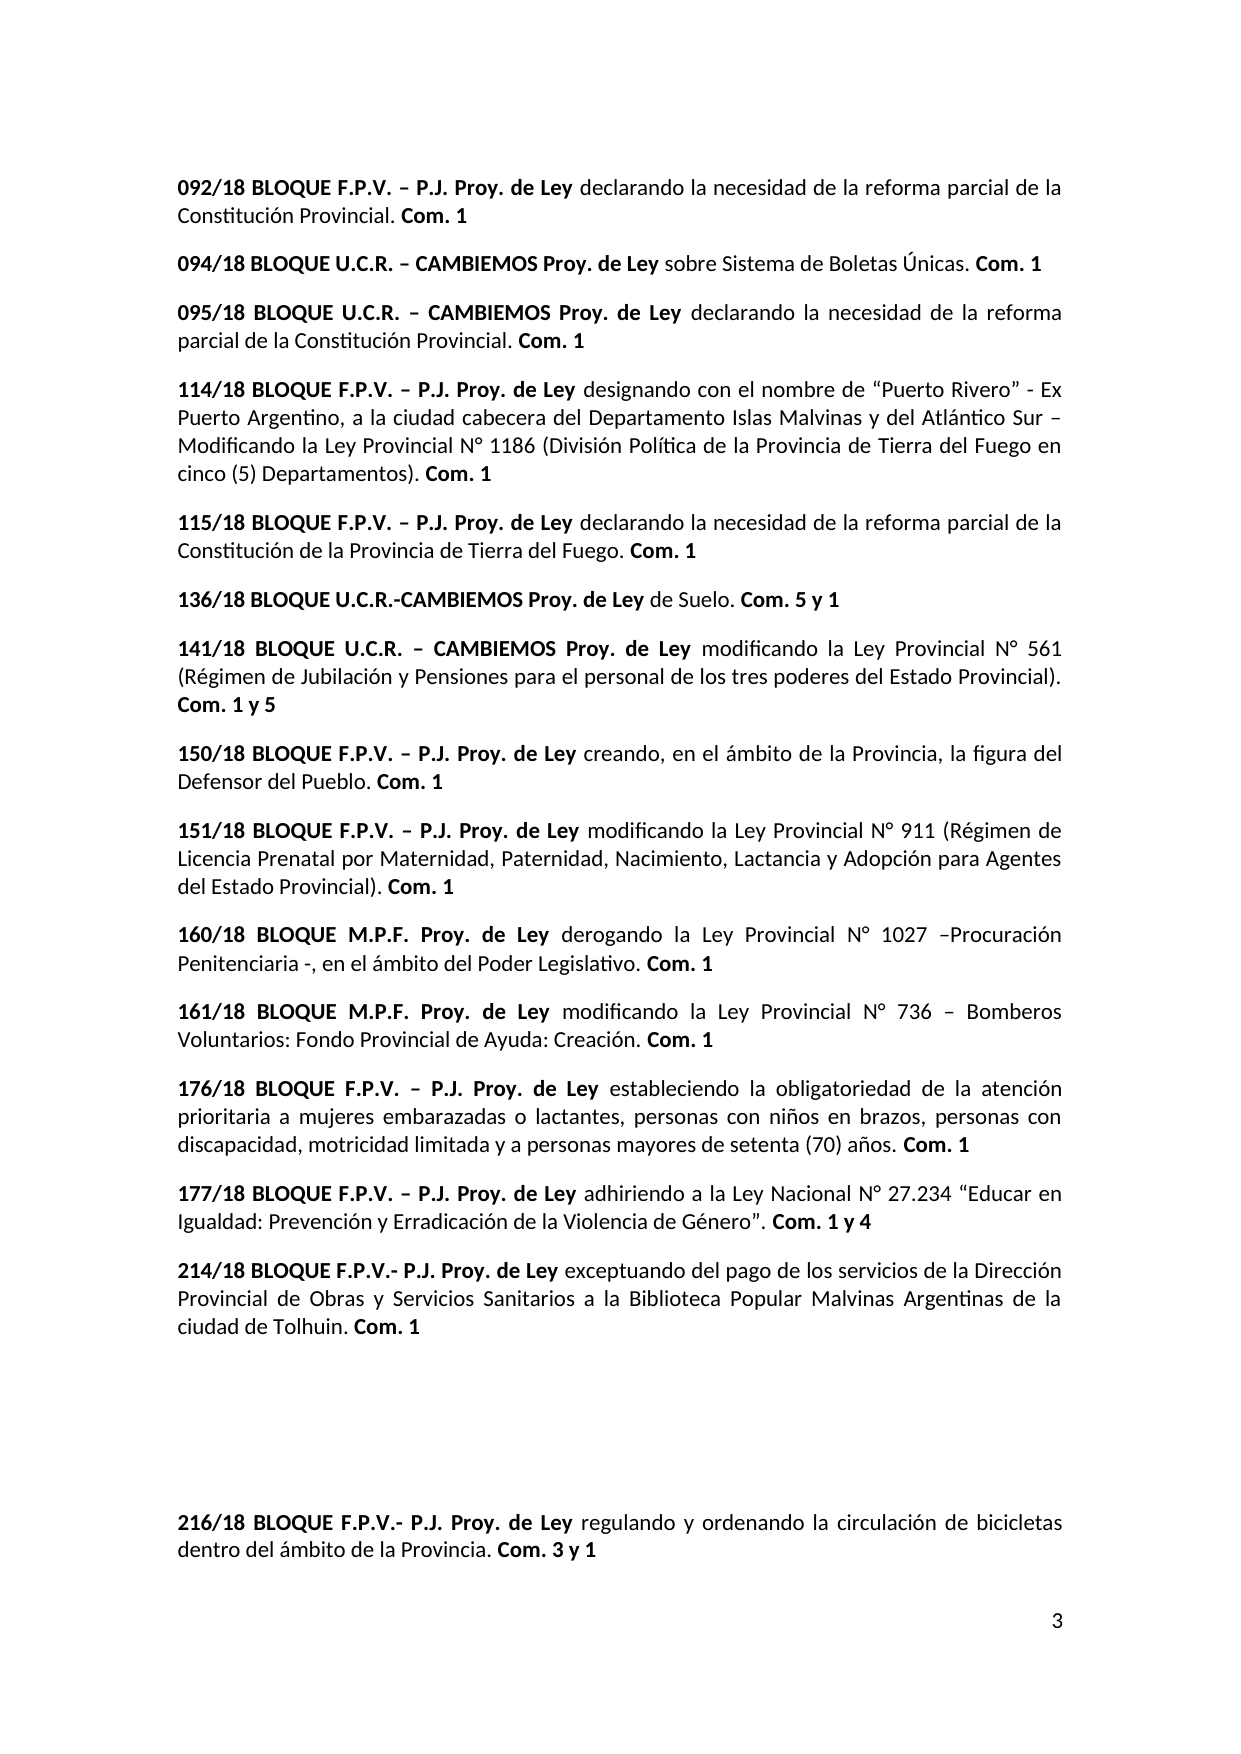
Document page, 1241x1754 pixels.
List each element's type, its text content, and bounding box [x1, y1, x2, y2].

text 150/18 BLOQUE F.P.V. – P.J. Proy. de Ley creando, en el ámbito de la Provincia, la figura del Defensor del Pueblo. Com. 1 [177, 739, 1063, 795]
text 161/18 BLOQUE M.P.F. Proy. de Ley modificando la Ley Provincial N° 736 – Bomberos Voluntarios: Fondo Provincial de Ayuda: Creación. Com. 1 [177, 997, 1063, 1053]
text 214/18 BLOQUE F.P.V.- P.J. Proy. de Ley exceptuando del pago de los servicios de la Dirección Provincial de Obras y Servicios Sanitarios a la Biblioteca Popular Malvinas Argentinas de la ciudad de Tolhuin. Com. 1 [177, 1256, 1063, 1340]
text 095/18 BLOQUE U.C.R. – CAMBIEMOS Proy. de Ley declarando la necesidad de la reforma parcial de la Constitución Provincial. Com. 1 [177, 298, 1063, 354]
text 136/18 BLOQUE U.C.R.-CAMBIEMOS Proy. de Ley de Suelo. Com. 5 y 1 [177, 585, 1063, 613]
text 141/18 BLOQUE U.C.R. – CAMBIEMOS Proy. de Ley modificando la Ley Provincial N° 561 (Régimen de Jubilación y Pensiones para el personal de los tres poderes del Estado Provincial). Com. 1 y 5 [177, 634, 1063, 718]
text 092/18 BLOQUE F.P.V. – P.J. Proy. de Ley declarando la necesidad de la reforma parcial de la Constitución Provincial. Com. 1 [177, 173, 1063, 229]
text 176/18 BLOQUE F.P.V. – P.J. Proy. de Ley estableciendo la obligatoriedad de la atención prioritaria a mujeres embarazadas o lactantes, personas con niños en brazos, personas con discapacidad, motricidad limitada y a personas mayores de setenta (70) años. Com. 1 [177, 1074, 1063, 1158]
text 094/18 BLOQUE U.C.R. – CAMBIEMOS Proy. de Ley sobre Sistema de Boletas Únicas. Com. 1 [177, 249, 1063, 278]
text 177/18 BLOQUE F.P.V. – P.J. Proy. de Ley adhiriendo a la Ley Nacional N° 27.234 “Educar en Igualdad: Prevención y Erradicación de la Violencia de Género”. Com. 1 y 4 [177, 1179, 1063, 1235]
text 151/18 BLOQUE F.P.V. – P.J. Proy. de Ley modificando la Ley Provincial N° 911 (Régimen de Licencia Prenatal por Maternidad, Paternidad, Nacimiento, Lactancia y Adopción para Agentes del Estado Provincial). Com. 1 [177, 816, 1063, 900]
text 216/18 BLOQUE F.P.V.- P.J. Proy. de Ley regulando y ordenando la circulación de bicicletas dentro del ámbito de la Provincia. Com. 3 y 1 [177, 1508, 1063, 1564]
text 160/18 BLOQUE M.P.F. Proy. de Ley derogando la Ley Provincial N° 1027 –Procuración Penitenciaria -, en el ámbito del Poder Legislativo. Com. 1 [177, 921, 1063, 977]
text 114/18 BLOQUE F.P.V. – P.J. Proy. de Ley designando con el nombre de “Puerto Rivero” - Ex Puerto Argentino, a la ciudad cabecera del Departamento Islas Malvinas y del Atlántico Sur – Modificando la Ley Provincial N° 1186 (División Política de la Provincia de Tierra del Fuego en cinco (5) Departamentos). Com. 1 [177, 375, 1063, 487]
text 115/18 BLOQUE F.P.V. – P.J. Proy. de Ley declarando la necesidad de la reforma parcial de la Constitución de la Provincia de Tierra del Fuego. Com. 1 [177, 508, 1063, 564]
